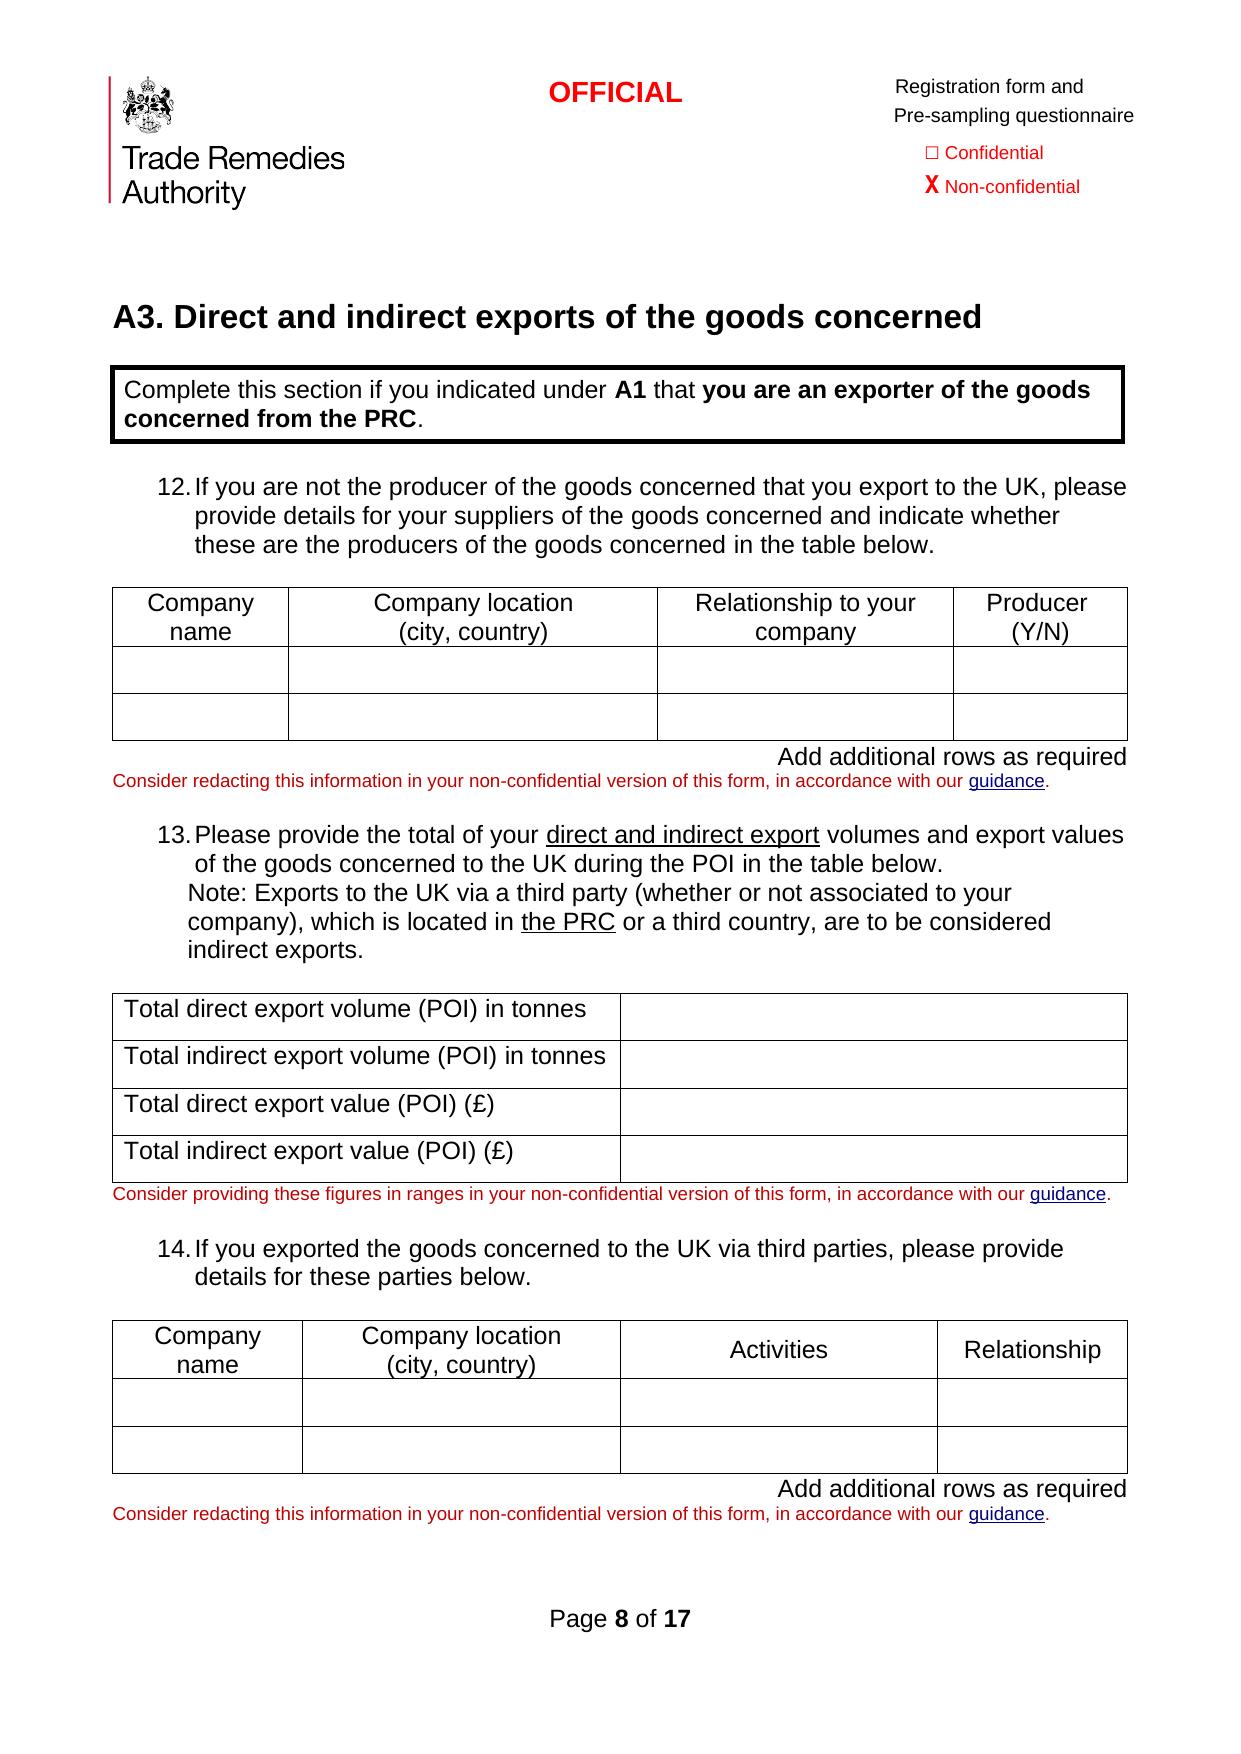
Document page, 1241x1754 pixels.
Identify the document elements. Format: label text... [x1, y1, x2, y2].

text Consider redacting this information in your non-confidential version of this form, in accordance with our guidance. [112, 770, 1128, 792]
table_header Relationship [938, 1321, 1127, 1378]
table_cell [113, 1427, 302, 1473]
table_cell [938, 1427, 1127, 1473]
table_cell [621, 1089, 1127, 1135]
table_cell [954, 647, 1127, 693]
table_cell Total indirect export value (POI) (£) [113, 1136, 620, 1182]
table_cell Total direct export value (POI) (£) [113, 1089, 620, 1135]
table_cell [954, 694, 1127, 740]
table_cell [113, 647, 288, 693]
table_cell [289, 647, 657, 693]
table_cell [621, 1427, 937, 1473]
table_header Producer (Y/N) [954, 588, 1127, 646]
table_header [621, 994, 1127, 1040]
table_cell [621, 1136, 1127, 1182]
table_header Activities [621, 1321, 937, 1378]
table_header Total direct export volume (POI) in tonnes [113, 994, 620, 1040]
table_cell [938, 1379, 1127, 1426]
table_header Complete this section if you indicated under A1 that you are an exporter of the goods concerned from the PRC. [115, 370, 1121, 439]
table_cell [658, 694, 953, 740]
list If you exported the goods concerned to the UK via third parties, please provide details for these parties below. [157, 1233, 1128, 1291]
table_header Company name [113, 588, 288, 646]
table_cell [289, 694, 657, 740]
list Note: Exports to the UK via a third party (whether or not associated to your company), which is located in the PRC or a third country, are to be considered indirect exports. [187, 878, 1128, 964]
text Add additional rows as required [112, 741, 1128, 770]
table_cell [658, 647, 953, 693]
text Consider redacting this information in your non-confidential version of this form, in accordance with our guidance. [112, 1503, 1128, 1524]
table_cell [621, 1379, 937, 1426]
table_header Company name [113, 1321, 302, 1378]
text Consider providing these figures in ranges in your non-confidential version of this form, in accordance with our guidance. [112, 1183, 1128, 1205]
table_header Relationship to your company [658, 588, 953, 646]
table_cell [113, 1379, 302, 1426]
list If you are not the producer of the goods concerned that you export to the UK, please provide details for your suppliers of the goods concerned and indicate whether these are the producers of the goods concerned in the table below. [157, 472, 1128, 558]
text Add additional rows as required [112, 1474, 1128, 1503]
table_header Company location (city, country) [289, 588, 657, 646]
subtitle A3. Direct and indirect exports of the goods concerned [112, 298, 1128, 336]
table_cell [303, 1427, 620, 1473]
table_cell Total indirect export volume (POI) in tonnes [113, 1041, 620, 1088]
list Please provide the total of your direct and indirect export volumes and export values of the goods concerned to the UK during the POI in the table below. [157, 821, 1128, 878]
table_cell [113, 694, 288, 740]
table_cell [303, 1379, 620, 1426]
table_header Company location (city, country) [303, 1321, 620, 1378]
table_cell [621, 1041, 1127, 1088]
